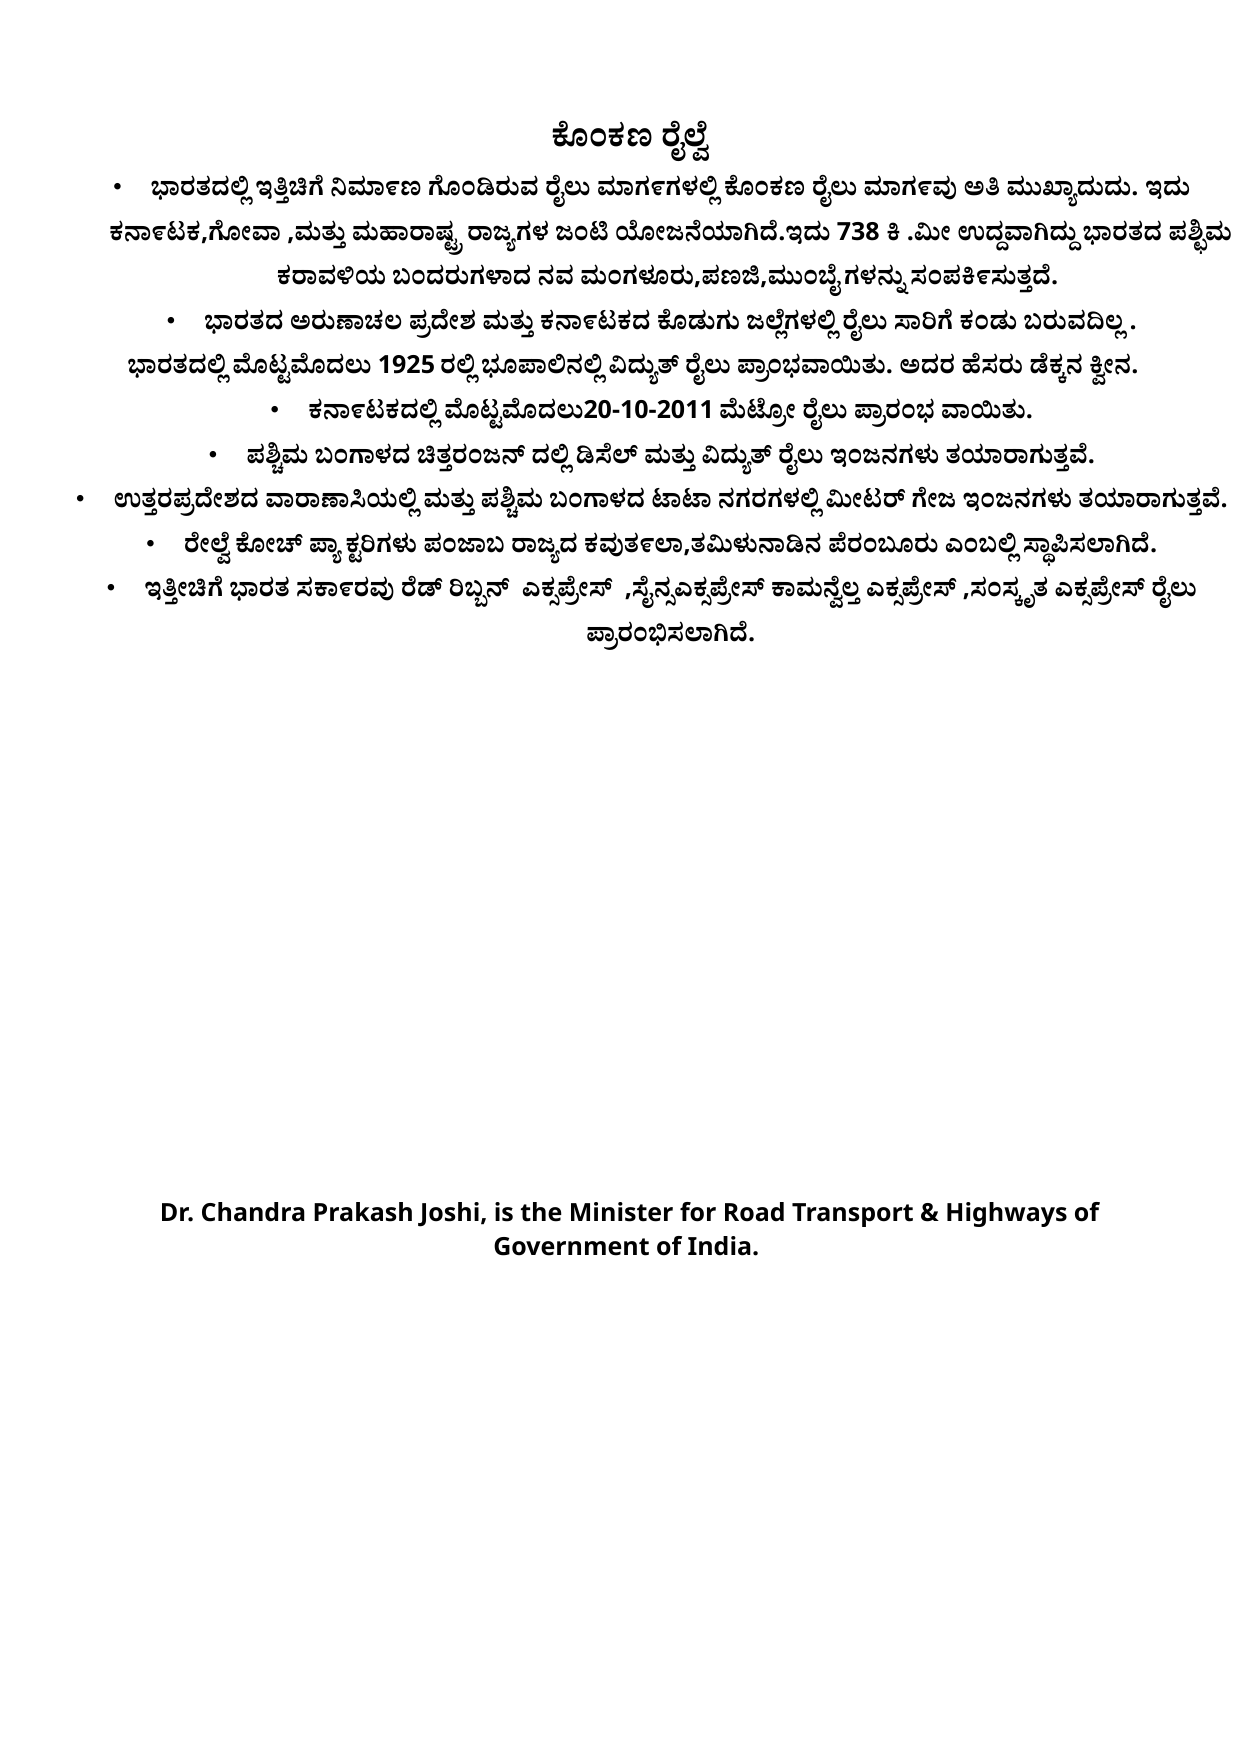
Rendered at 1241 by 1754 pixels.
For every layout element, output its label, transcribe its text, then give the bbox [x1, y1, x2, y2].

list ಇತ್ತೀಚಿಗೆ ಭಾರತ ಸಕಾ೯ರವು ರೆಡ್ ರಿಬ್ಬನ್ ಎಕ್ಸಪ್ರೇಸ್ ,ಸೈನ್ಸಎಕ್ಸಪ್ರೇಸ್ ಕಾಮನ್ವೆಲ್ತ ಎಕ್ಸಪ್ರೇಸ್ ,ಸ೦ಸ್ಕೃತ ಎಕ್ಸಪ್ರೇಸ್ ರೈಲು ಪ್ರಾರ೦ಭಿಸಲಾಗಿದೆ. [67, 570, 1236, 1058]
list ರೇಲ್ವೆ ಕೋಚ್ ಪ್ಯಾ ಕ್ಟರಿಗಳು ಪ೦ಜಾಬ ರಾಜ್ಯದ ಕವುತ೯ಲಾ,ತಮಿಳುನಾಡಿನ ಪೆರ೦ಬೂರು ಎ೦ಬಲ್ಲಿ ಸ್ಥಾಪಿಸಲಾಗಿದೆ. [67, 525, 1236, 570]
list ಪಶ್ಚಿಮ ಬ೦ಗಾಳದ ಚಿತ್ತರ೦ಜನ್ ದಲ್ಲಿ ಡಿಸೆಲ್ ಮತ್ತು ವಿದ್ಯುತ್ ರೈಲು ಇ೦ಜನಗಳು ತಯಾರಾಗುತ್ತವೆ. [67, 436, 1236, 481]
text Dr. Chandra Prakash Joshi, is the Minister for Road Transport & Highways of [30, 1194, 1236, 1228]
text ಭಾರತದಲ್ಲಿ ಮೊಟ್ಟಮೊದಲು 1925ರಲ್ಲಿ ಭೂಪಾಲಿನಲ್ಲಿ ವಿದ್ಯುತ್ ರೈಲು ಪ್ರಾ೦ಭವಾಯಿತು. ಅದರ ಹೆಸರು ಡೆಕ್ಕನ ಕ್ವೀನ. [30, 347, 1236, 392]
list ಕನಾ೯ಟಕದಲ್ಲಿ ಮೊಟ್ಟಮೊದಲು20-10-2011ಮೆಟ್ರೋ ರೈಲು ಪ್ರಾರ೦ಭ ವಾಯಿತು. [67, 392, 1236, 436]
text ಕೊ೦ಕಣ ರೈಲ್ವೆ [30, 118, 1236, 169]
text Government of India. [30, 1228, 1236, 1262]
list ಉತ್ತರಪ್ರದೇಶದ ವಾರಾಣಾಸಿಯಲ್ಲಿ ಮತ್ತು ಪಶ್ಚಿಮ ಬ೦ಗಾಳದ ಟಾಟಾ ನಗರಗಳಲ್ಲಿ ಮೀಟರ್ ಗೇಜ ಇ೦ಜನಗಳು ತಯಾರಾಗುತ್ತವೆ. [67, 481, 1236, 525]
list ಭಾರತದ ಅರುಣಾಚಲ ಪ್ರದೇಶ ಮತ್ತು ಕನಾ೯ಟಕದ ಕೊಡುಗು ಜಲ್ಲೆಗಳಲ್ಲಿ ರೈಲು ಸಾರಿಗೆ ಕ೦ಡು ಬರುವದಿಲ್ಲ . [67, 302, 1236, 347]
list ಭಾರತದಲ್ಲಿ ಇತ್ತಿಚಿಗೆ ನಿಮಾ೯ಣ ಗೊ೦ಡಿರುವ ರೈಲು ಮಾಗ೯ಗಳಲ್ಲಿ ಕೊ೦ಕಣ ರೈಲು ಮಾಗ೯ವು ಅತಿ ಮುಖ್ಯಾದುದು. ಇದು ಕನಾ೯ಟಕ,ಗೋವಾ ,ಮತ್ತು ಮಹಾರಾಷ್ಟ್ರ ರಾಜ್ಯಗಳ ಜ೦ಟಿ ಯೋಜನೆಯಾಗಿದೆ.ಇದು 738 ಕಿ .ಮೀ ಉದ್ದವಾಗಿದ್ದು ಭಾರತದ ಪಶ್ಛಿಮ ಕರಾವಳಿಯ ಬ೦ದರುಗಳಾದ ನವ ಮ೦ಗಳೂರು,ಪಣಜಿ,ಮು೦ಬೈ ಗಳನ್ನು ಸ೦ಪಕಿ೯ಸುತ್ತದೆ. [67, 169, 1236, 302]
